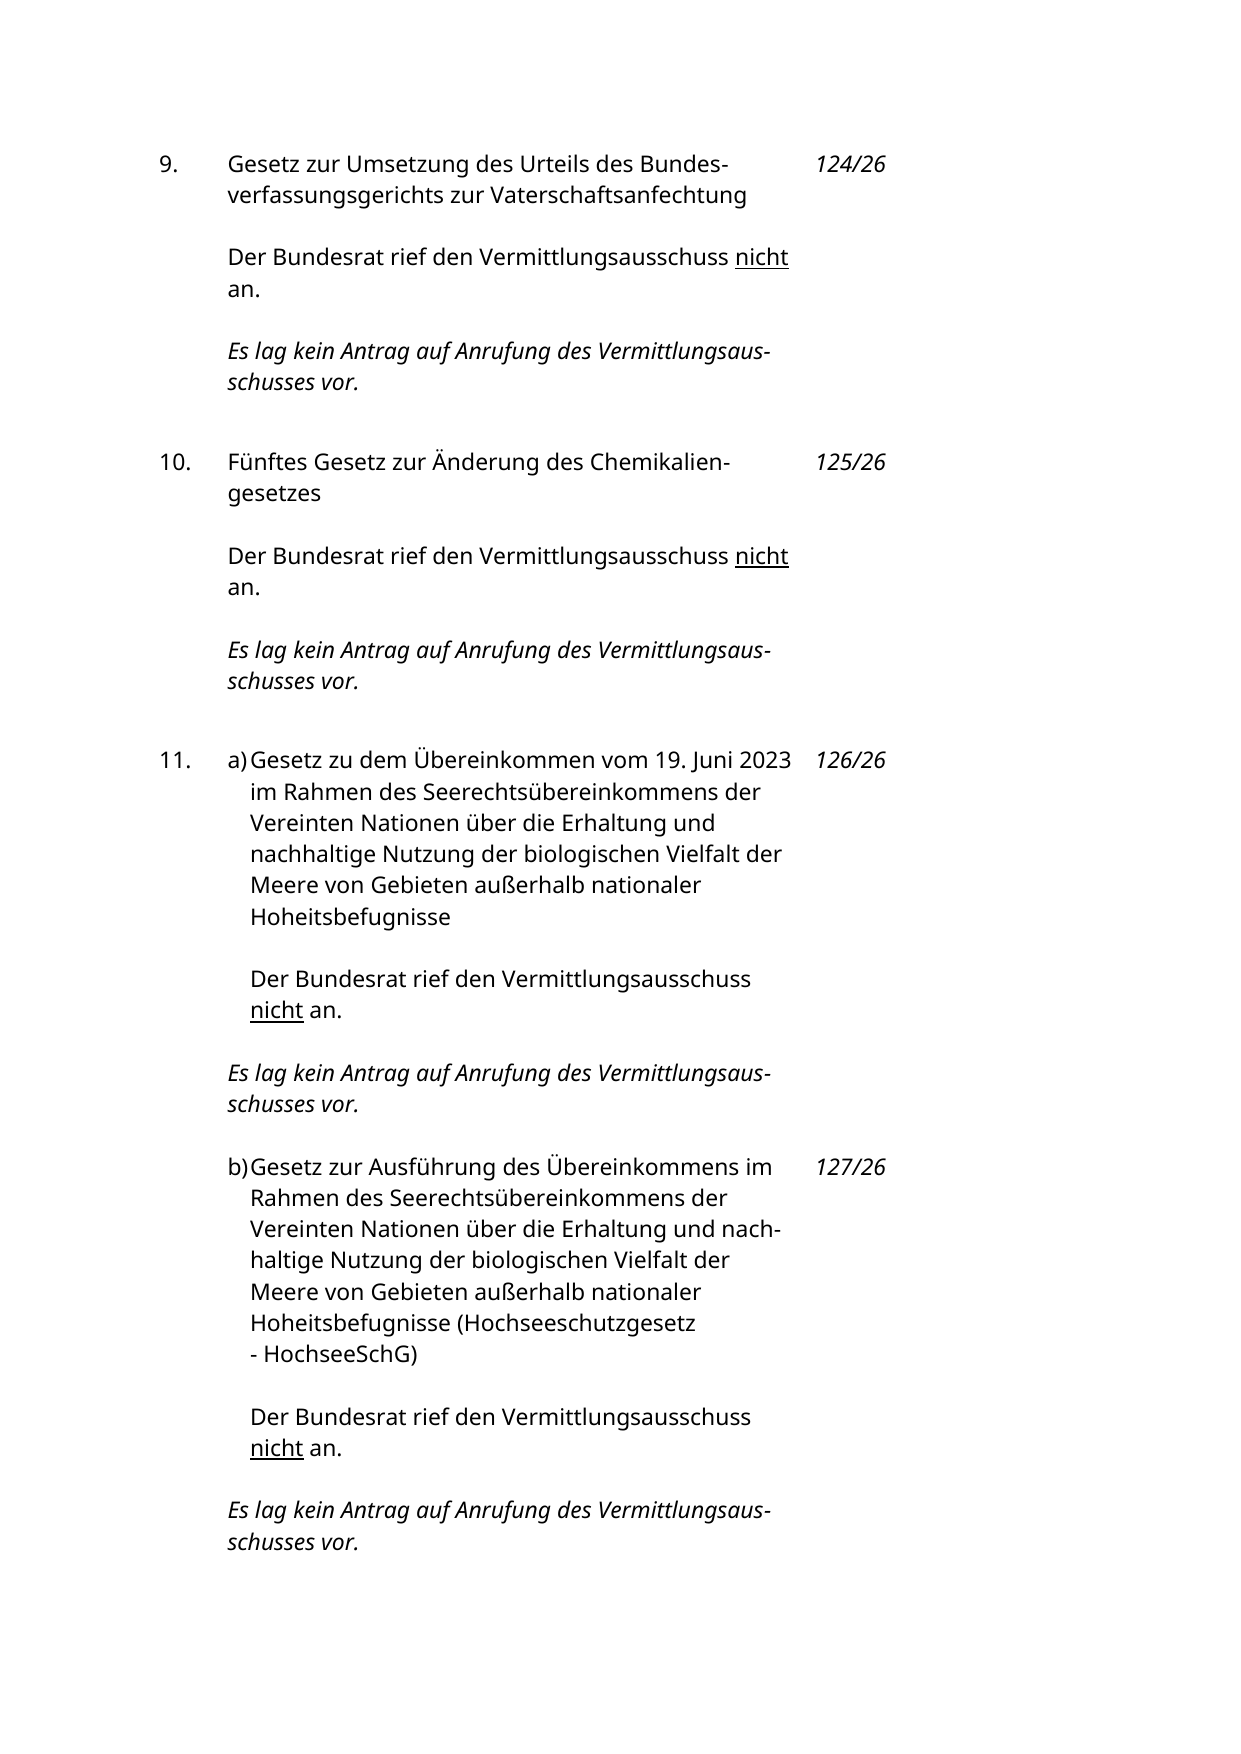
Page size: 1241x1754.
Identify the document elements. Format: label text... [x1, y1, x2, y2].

table_cell 126/26 [803, 745, 964, 1151]
table_cell 125/26 [803, 446, 964, 744]
table_cell a) Gesetz zu dem Übereinkommen vom 19. Juni 2023 im Rahmen des Seerechtsübereinkommens der Vereinten Nationen über die Erhaltung und nachhaltige Nutzung der biologischen Vielfalt der Meere von Gebieten außerhalb nationaler Hoheitsbefugnisse Der Bundesrat rief den Vermittlungsausschuss nicht an. Es lag kein Antrag auf Anrufung des Vermittlungsaus­schusses vor. [216, 745, 803, 1151]
table_cell [148, 1151, 216, 1605]
table_cell 11. [148, 745, 216, 1151]
table_cell 127/26 [803, 1151, 964, 1605]
table_cell 10. [148, 446, 216, 744]
table_cell 124/26 [803, 148, 964, 446]
table_cell Fünftes Gesetz zur Änderung des Chemikalien­gesetzes Der Bundesrat rief den Vermittlungsausschuss nicht an. Es lag kein Antrag auf Anrufung des Vermittlungsaus­schusses vor. [216, 446, 803, 744]
table_cell 9. [148, 148, 216, 446]
table_cell b) Gesetz zur Ausführung des Übereinkommens im Rahmen des Seerechtsübereinkommens der Vereinten Nationen über die Erhaltung und nach­haltige Nutzung der biologischen Vielfalt der Meere von Gebieten außerhalb nationaler Hoheits­befugnisse (Hochseeschutzgesetz - HochseeSchG) Der Bundesrat rief den Vermittlungsausschuss nicht an. Es lag kein Antrag auf Anrufung des Vermittlungsaus­schusses vor. [216, 1151, 803, 1605]
table_cell Gesetz zur Umsetzung des Urteils des Bundes­verfassungsgerichts zur Vaterschaftsanfechtung Der Bundesrat rief den Vermittlungsausschuss nicht an. Es lag kein Antrag auf Anrufung des Vermittlungsaus-schusses vor. [216, 148, 803, 446]
